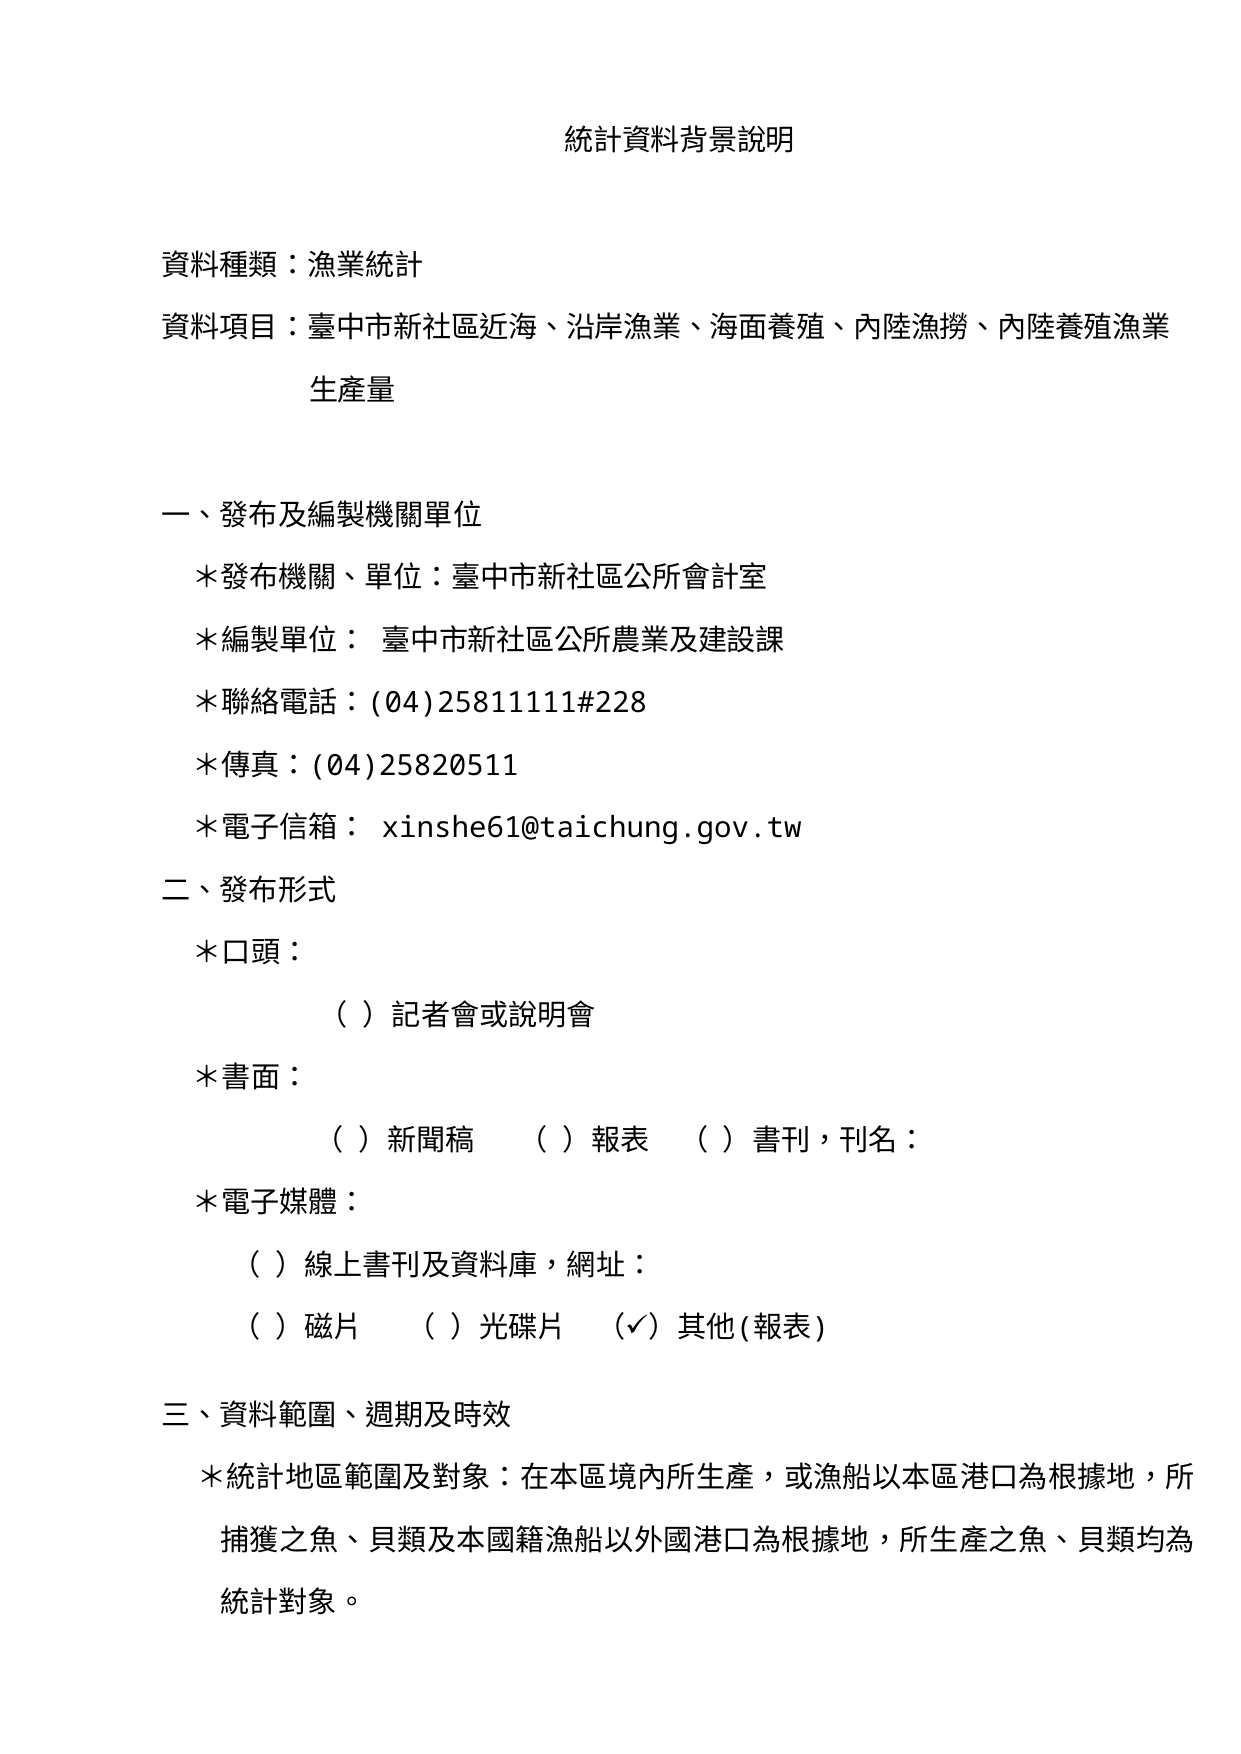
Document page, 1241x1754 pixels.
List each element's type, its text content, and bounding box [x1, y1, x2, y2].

table_header 統計資料背景說明 資料種類：漁業統計 資料項目：臺中市新社區近海、沿岸漁業、海面養殖、內陸漁撈、內陸養殖漁業生產量 一、發布及編製機關單位 ＊發布機關、單位：臺中市新社區公所會計室 ＊編製單位： 臺中市新社區公所農業及建設課 ＊聯絡電話：(04)25811111#228 ＊傳真：(04)25820511 ＊電子信箱： xinshe61@taichung.gov.tw 二、發布形式 口頭： （ ）記者會或說明會 書面： （ ）新聞稿 （ ）報表 （ ）書刊，刊名： ＊電子媒體： （ ）線上書刊及資料庫，網址： （ ）磁片 （ ）光碟片 （）其他(報表) 三、資料範圍、週期及時效 ＊統計地區範圍及對象：在本區境內所生產，或漁船以本區港口為根據地，所捕獲之魚、貝類及本國籍漁船以外國港口為根據地，所生產之魚、貝類均為統計對象。 [150, 96, 1209, 1621]
